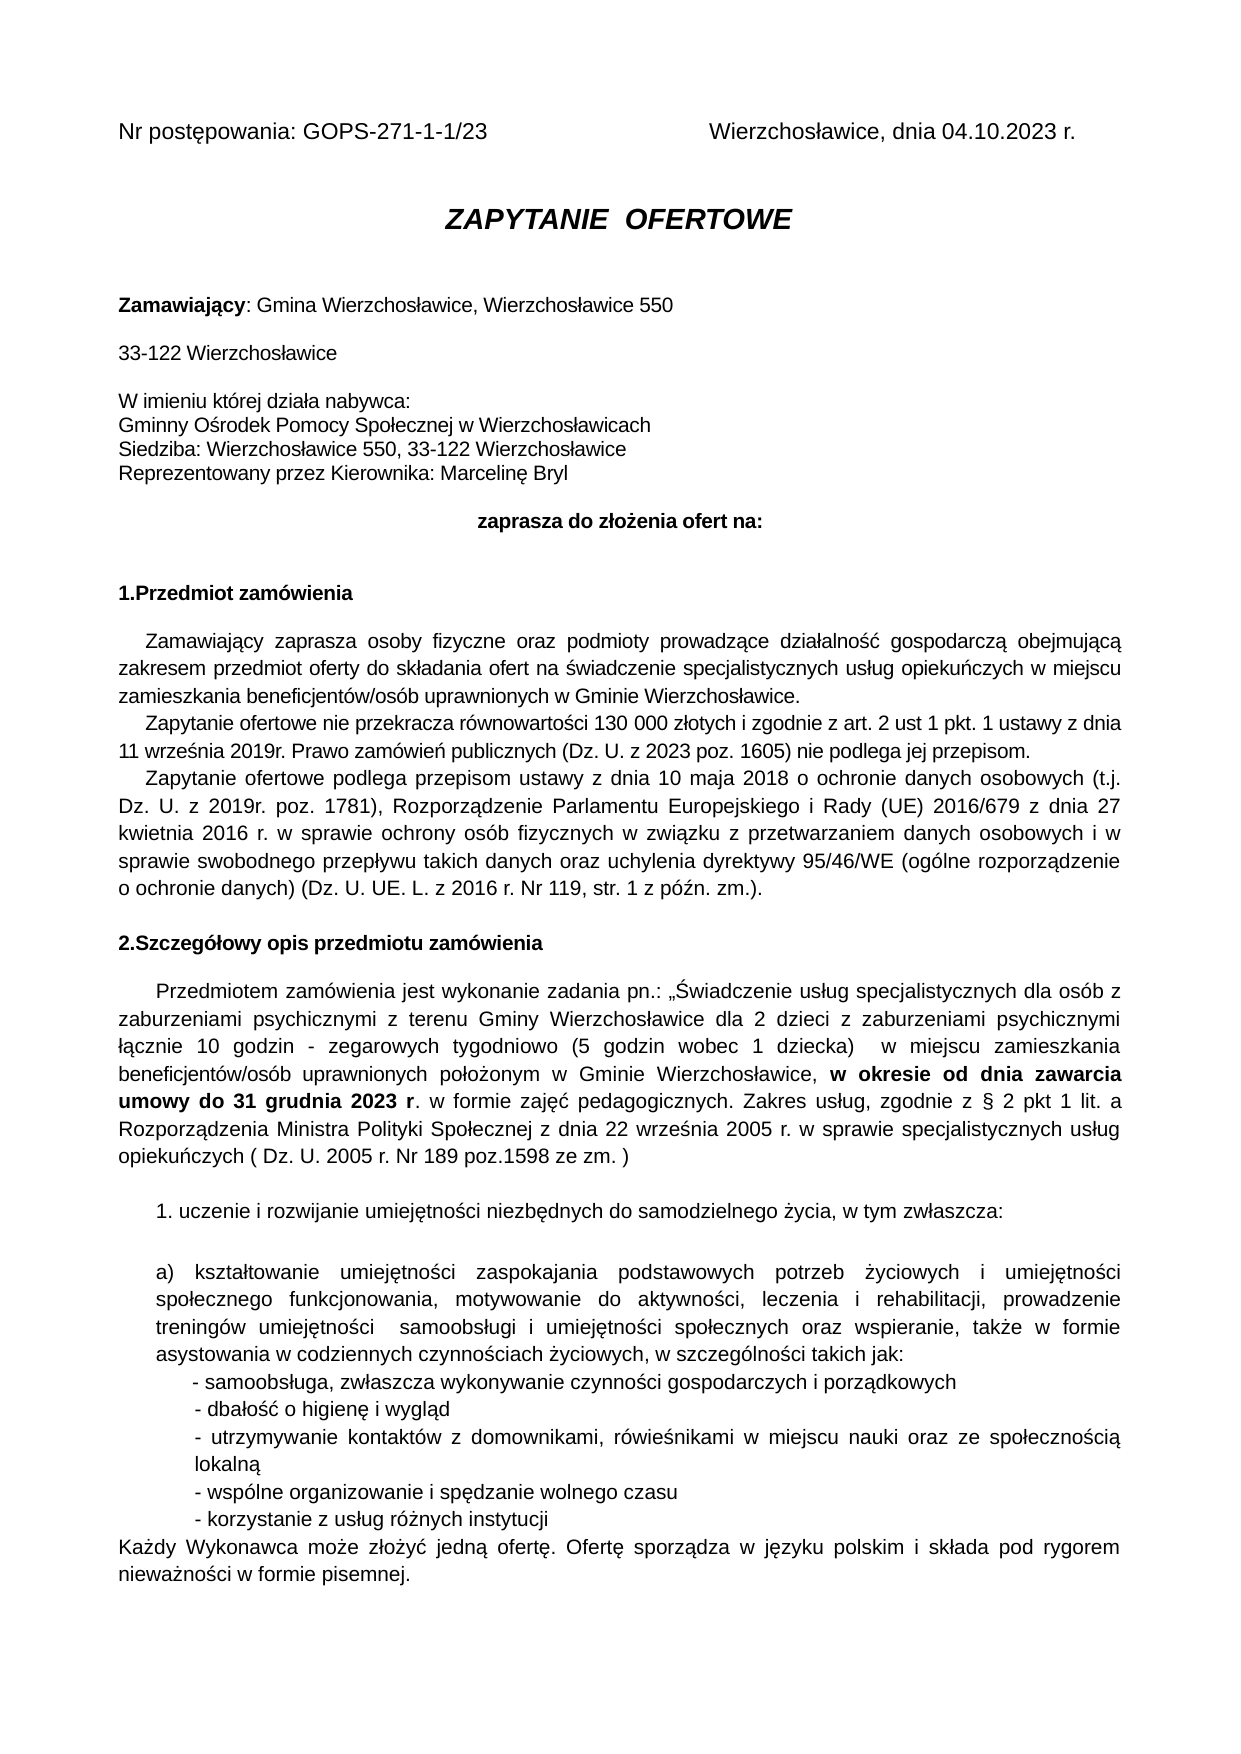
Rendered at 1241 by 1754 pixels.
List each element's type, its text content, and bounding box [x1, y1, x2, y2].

text ZAPYTANIE OFERTOWE [118, 202, 1122, 236]
text Zamawiający zaprasza osoby fizyczne oraz podmioty prowadzące działalność gospodarczą obejmującą zakresem przedmiot oferty do składania ofert na świadczenie specjalistycznych usług opiekuńczych w miejscu zamieszkania beneficjentów/osób uprawnionych w Gminie Wierzchosławice. [118, 628, 1122, 707]
list Przedmiot zamówienia [118, 581, 1122, 604]
text Przedmiotem zamówienia jest wykonanie zadania pn.: „Świadczenie usług specjalistycznych dla osób z zaburzeniami psychicznymi z terenu Gminy Wierzchosławice dla 2 dzieci z zaburzeniami psychicznymi łącznie 10 godzin - zegarowych tygodniowo (5 godzin wobec 1 dziecka) w miejscu zamieszkania beneficjentów/osób uprawnionych położonym w Gminie Wierzchosławice, w okresie od dnia zawarcia umowy do 31 grudnia 2023 r. w formie zajęć pedagogicznych. Zakres usług, zgodnie z § 2 pkt 1 lit. a Rozporządzenia Ministra Polityki Społecznej z dnia 22 września 2005 r. w sprawie specjalistycznych usług opiekuńczych ( Dz. U. 2005 r. Nr 189 poz.1598 ze zm. ) [118, 979, 1122, 1168]
text Zapytanie ofertowe nie przekracza równowartości 130 000 złotych i zgodnie z art. 2 ust 1 pkt. 1 ustawy z dnia 11 września 2019r. Prawo zamówień publicznych (Dz. U. z 2023 poz. 1605) nie podlega jej przepisom. [118, 711, 1122, 763]
text Zamawiający: Gmina Wierzchosławice, Wierzchosławice 550 [118, 293, 1122, 317]
list Szczegółowy opis przedmiotu zamówienia [118, 931, 1122, 955]
list 1. uczenie i rozwijanie umiejętności niezbędnych do samodzielnego życia, w tym zwłaszcza: [156, 1199, 1122, 1223]
text Zapytanie ofertowe podlega przepisom ustawy z dnia 10 maja 2018 o ochronie danych osobowych (t.j. Dz. U. z 2019r. poz. 1781), Rozporządzenie Parlamentu Europejskiego i Rady (UE) 2016/679 z dnia 27 kwietnia 2016 r. w sprawie ochrony osób fizycznych w związku z przetwarzaniem danych osobowych i w sprawie swobodnego przepływu takich danych oraz uchylenia dyrektywy 95/46/WE (ogólne rozporządzenie o ochronie danych) (Dz. U. UE. L. z 2016 r. Nr 119, str. 1 z późn. zm.). [118, 766, 1122, 900]
text zaprasza do złożenia ofert na: [118, 509, 1122, 533]
list a) kształtowanie umiejętności zaspokajania podstawowych potrzeb życiowych i umiejętności społecznego funkcjonowania, motywowanie do aktywności, leczenia i rehabilitacji, prowadzenie treningów umiejętności samoobsługi i umiejętności społecznych oraz wspieranie, także w formie asystowania w codziennych czynnościach życiowych, w szczególności takich jak: [156, 1259, 1122, 1366]
text Siedziba: Wierzchosławice 550, 33-122 Wierzchosławice [118, 437, 1122, 461]
text 33-122 Wierzchosławice [118, 341, 1122, 365]
text W imieniu której działa nabywca: [118, 389, 1122, 413]
list - utrzymywanie kontaktów z domownikami, rówieśnikami w miejscu nauki oraz ze społecznością lokalną [194, 1424, 1122, 1476]
list - dbałość o higienę i wygląd [194, 1397, 1122, 1421]
list - wspólne organizowanie i spędzanie wolnego czasu [194, 1479, 1122, 1503]
text Gminny Ośrodek Pomocy Społecznej w Wierzchosławicach [118, 413, 1122, 437]
text Każdy Wykonawca może złożyć jedną ofertę. Ofertę sporządza w języku polskim i składa pod rygorem nieważności w formie pisemnej. [118, 1534, 1122, 1586]
text Nr postępowania: GOPS-271-1-1/23 Wierzchosławice, dnia 04.10.2023 r. [118, 118, 1122, 144]
list - samoobsługa, zwłaszcza wykonywanie czynności gospodarczych i porządkowych [192, 1369, 1122, 1393]
text Reprezentowany przez Kierownika: Marcelinę Bryl [118, 461, 1122, 485]
list - korzystanie z usług różnych instytucji [194, 1507, 1122, 1531]
